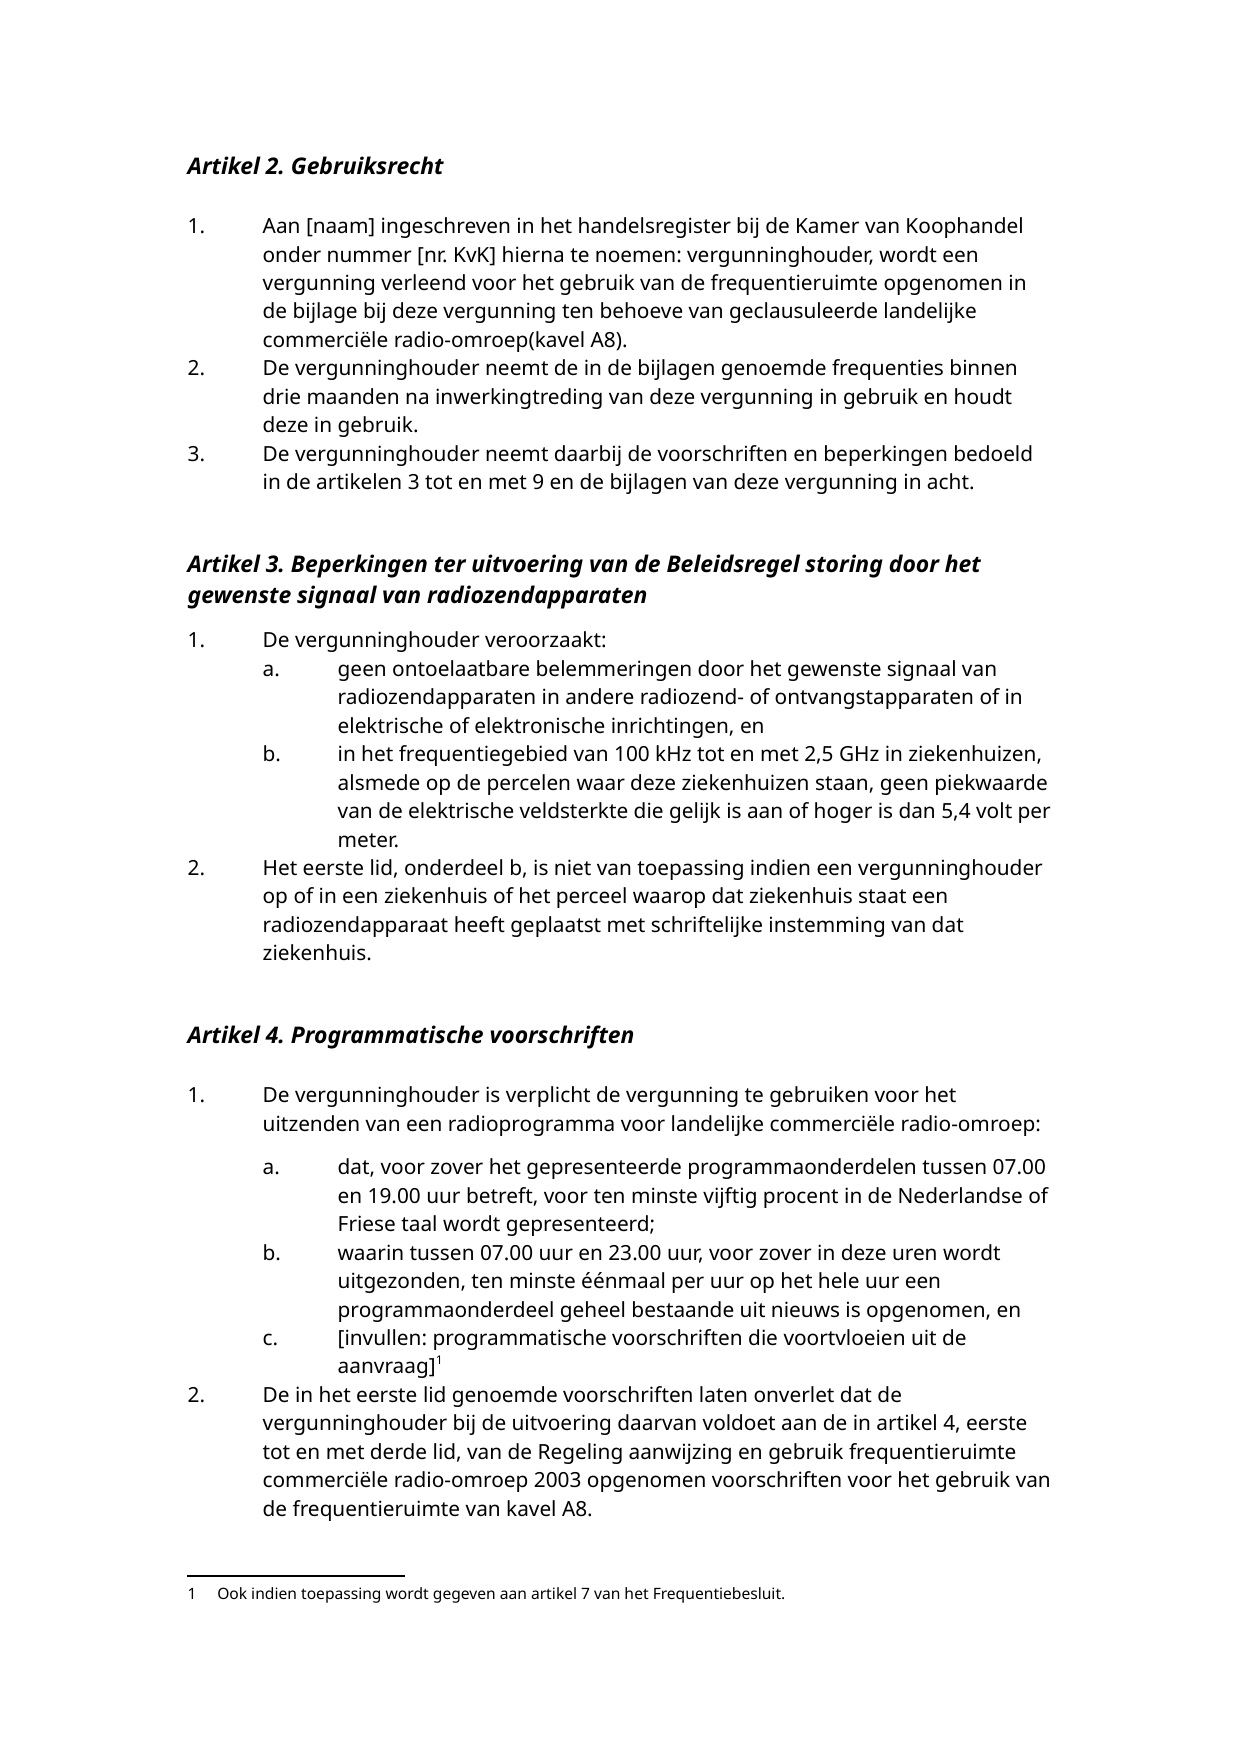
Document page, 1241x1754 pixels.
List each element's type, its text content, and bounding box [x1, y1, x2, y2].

list De vergunninghouder neemt daarbij de voorschriften en beperkingen bedoeld in de artikelen 3 tot en met 9 en de bijlagen van deze vergunning in acht. [187, 439, 1053, 496]
list De vergunninghouder neemt de in de bijlagen genoemde frequenties binnen drie maanden na inwerkingtreding van deze vergunning in gebruik en houdt deze in gebruik. [187, 353, 1053, 439]
list geen ontoelaatbare belemmeringen door het gewenste signaal van radiozendapparaten in andere radiozend- of ontvangstapparaten of in elektrische of elektronische inrichtingen, en [262, 654, 1053, 739]
subtitle Artikel 3. Beperkingen ter uitvoering van de Beleidsregel storing door het gewenste signaal van radiozendapparaten [187, 548, 1053, 611]
list Ook indien toepassing wordt gegeven aan artikel 7 van het Frequentiebesluit. [187, 1575, 1053, 1604]
subtitle Artikel 4. Programmatische voorschriften [187, 1019, 1053, 1051]
list Het eerste lid, onderdeel b, is niet van toepassing indien een vergunninghouder op of in een ziekenhuis of het perceel waarop dat ziekenhuis staat een radiozendapparaat heeft geplaatst met schriftelijke instemming van dat ziekenhuis. [187, 853, 1053, 967]
list De vergunninghouder is verplicht de vergunning te gebruiken voor het uitzenden van een radioprogramma voor landelijke commerciële radio-omroep: [187, 1081, 1053, 1137]
list De vergunninghouder veroorzaakt: [187, 626, 1053, 654]
subtitle Artikel 2. Gebruiksrecht [187, 150, 1053, 181]
list waarin tussen 07.00 uur en 23.00 uur, voor zover in deze uren wordt uitgezonden, ten minste éénmaal per uur op het hele uur een programmaonderdeel geheel bestaande uit nieuws is opgenomen, en [262, 1238, 1053, 1323]
list [invullen: programmatische voorschriften die voortvloeien uit de aanvraag] [262, 1323, 1053, 1380]
list De in het eerste lid genoemde voorschriften laten onverlet dat de vergunninghouder bij de uitvoering daarvan voldoet aan de in artikel 4, eerste tot en met derde lid, van de Regeling aanwijzing en gebruik frequentieruimte commerciële radio-omroep 2003 opgenomen voorschriften voor het gebruik van de frequentieruimte van kavel A8. [187, 1380, 1053, 1522]
list in het frequentiegebied van 100 kHz tot en met 2,5 GHz in ziekenhuizen, alsmede op de percelen waar deze ziekenhuizen staan, geen piekwaarde van de elektrische veldsterkte die gelijk is aan of hoger is dan 5,4 volt per meter. [262, 739, 1053, 853]
list dat, voor zover het gepresenteerde programmaonderdelen tussen 07.00 en 19.00 uur betreft, voor ten minste vijftig procent in de Nederlandse of Friese taal wordt gepresenteerd; [262, 1152, 1053, 1238]
list Aan [naam] ingeschreven in het handelsregister bij de Kamer van Koophandel onder nummer [nr. KvK] hierna te noemen: vergunninghouder, wordt een vergunning verleend voor het gebruik van de frequentieruimte opgenomen in de bijlage bij deze vergunning ten behoeve van geclausuleerde landelijke commerciële radio-omroep(kavel A8). [187, 211, 1053, 353]
